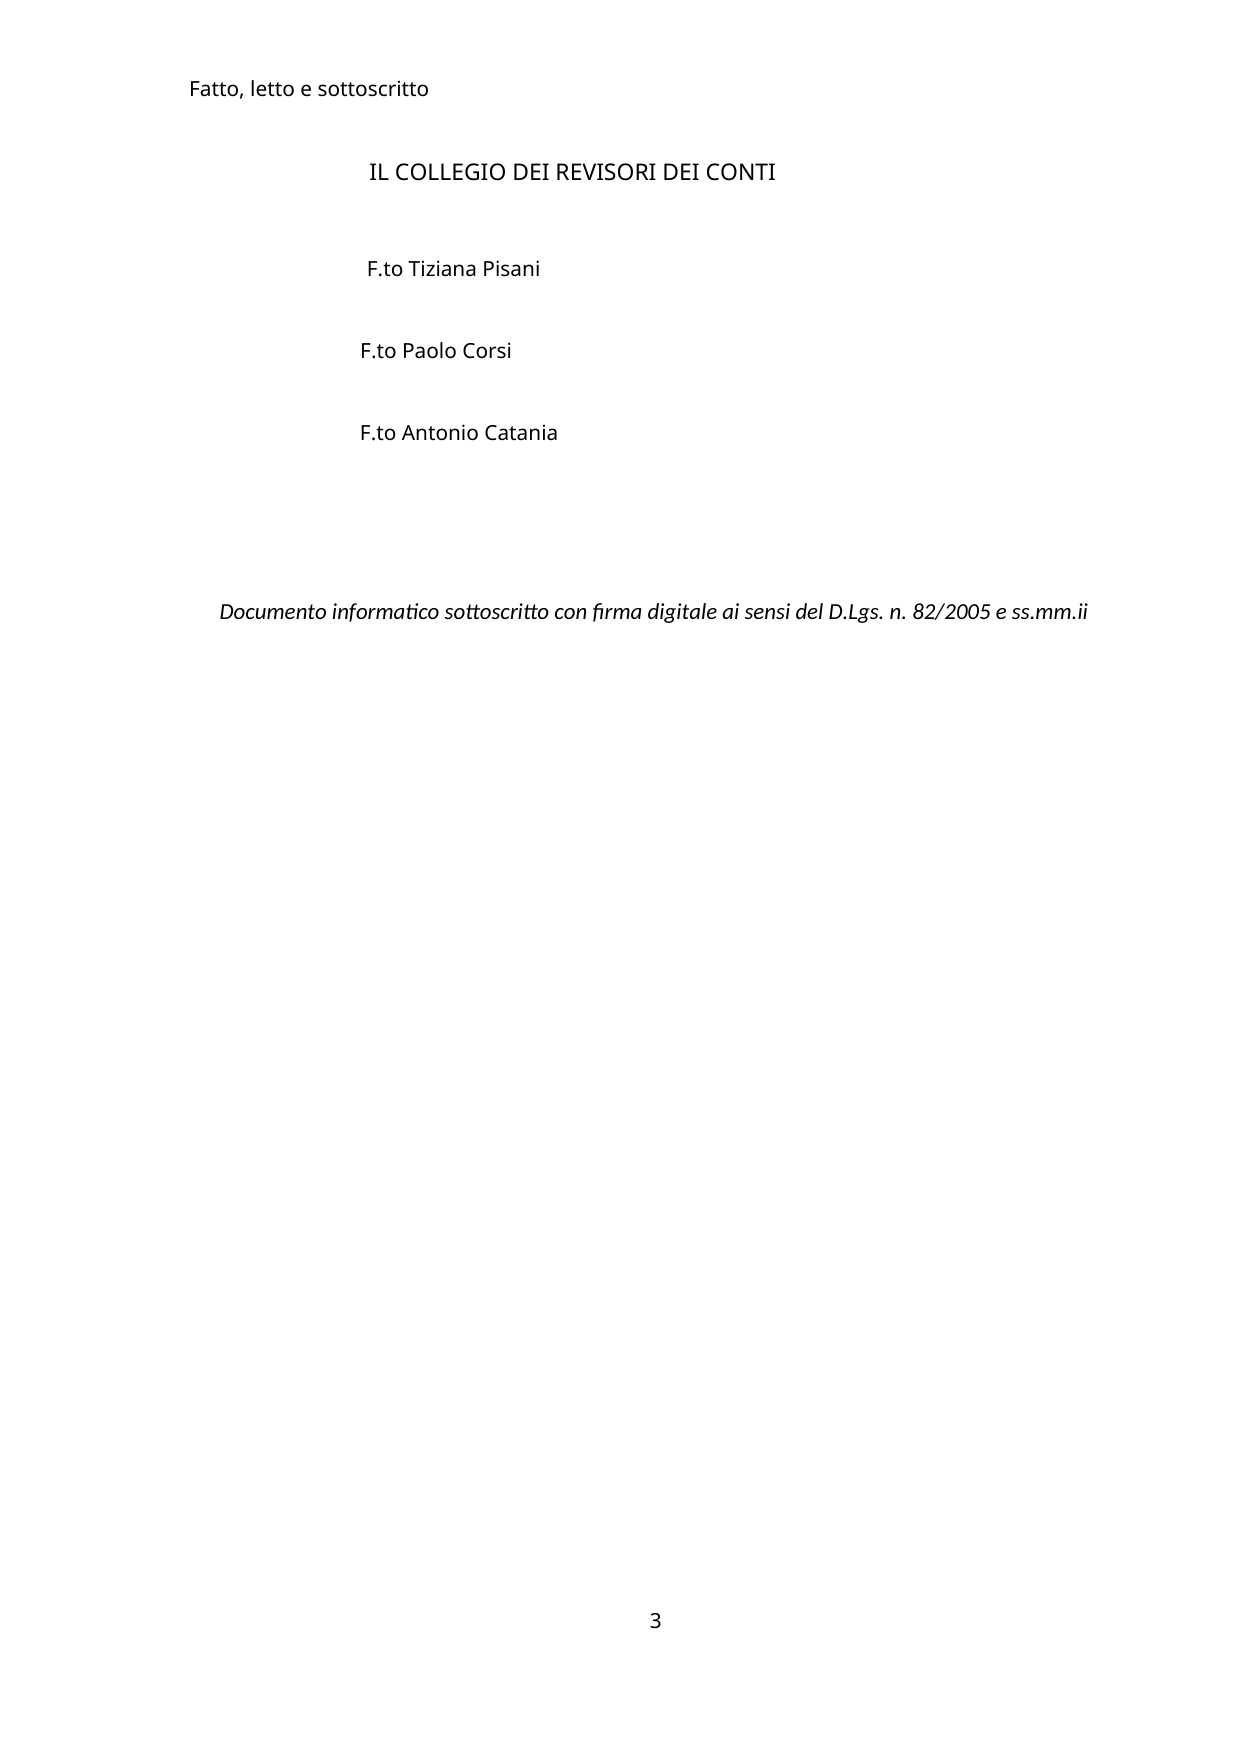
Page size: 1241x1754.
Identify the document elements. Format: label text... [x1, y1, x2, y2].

text F.to Tiziana Pisani [295, 254, 1122, 282]
text Documento informatico sottoscritto con firma digitale ai sensi del D.Lgs. n. 82/2005 e ss.mm.ii [118, 597, 1122, 625]
text Fatto, letto e sottoscritto [118, 74, 1122, 102]
subtitle IL COLLEGIO DEI REVISORI DEI CONTI [339, 156, 1122, 188]
text F.to Paolo Corsi [148, 336, 1122, 364]
text F.to Antonio Catania [118, 418, 1122, 446]
